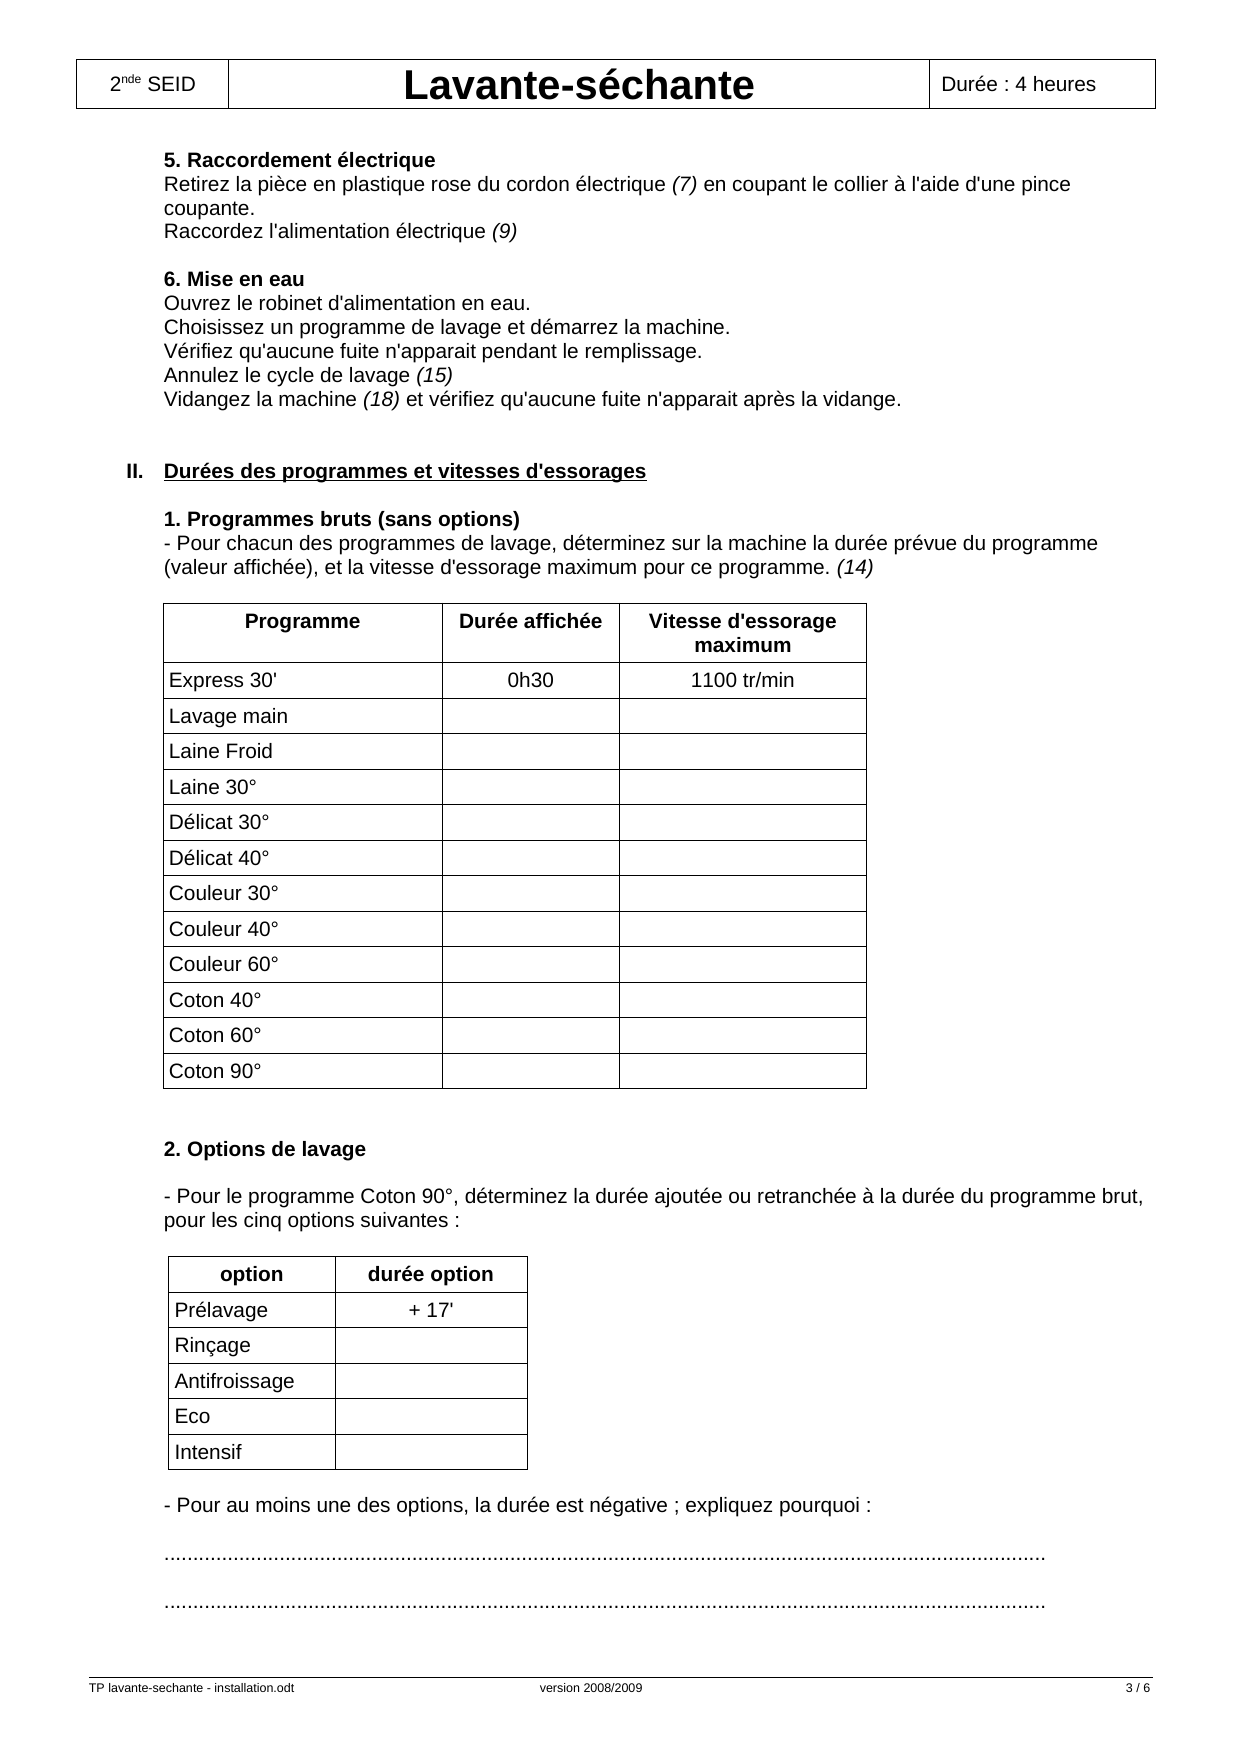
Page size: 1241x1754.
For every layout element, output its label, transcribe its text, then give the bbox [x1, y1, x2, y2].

table_cell [443, 805, 619, 840]
table_header durée option [336, 1257, 527, 1292]
table_cell [336, 1328, 527, 1363]
table_cell Coton 90° [164, 1054, 442, 1088]
table_cell Eco [169, 1399, 335, 1434]
table_cell Prélavage [169, 1293, 335, 1327]
table_header Durée affichée [443, 604, 619, 662]
table_cell [620, 912, 866, 946]
table_cell [620, 770, 866, 804]
table_cell [620, 699, 866, 733]
table_cell [443, 912, 619, 946]
table_cell [336, 1399, 527, 1434]
table_cell [443, 947, 619, 982]
table_header Programme [164, 604, 442, 662]
table_cell [443, 770, 619, 804]
table_cell Couleur 60° [164, 947, 442, 982]
table_cell 1100 tr/min [620, 663, 866, 698]
table_cell [443, 1018, 619, 1053]
table_cell [620, 734, 866, 769]
list Ouvrez le robinet d'alimentation en eau. Choisissez un programme de lavage et démarrez la machine. Vérifiez qu'aucune fuite n'apparait pendant le remplissage. Annulez le cycle de lavage (15) Vidangez la machine (18) et vérifiez qu'aucune fuite n'apparait après la vidange. [126, 291, 1151, 459]
table_cell Coton 40° [164, 983, 442, 1017]
list 2. Options de lavage - Pour le programme Coton 90°, déterminez la durée ajoutée ou retranchée à la durée du programme brut, pour les cinq options suivantes : [126, 1088, 1151, 1256]
table_cell + 17' [336, 1293, 527, 1327]
table_cell Couleur 30° [164, 876, 442, 911]
table_cell Couleur 40° [164, 912, 442, 946]
table_cell [620, 983, 866, 1017]
table_cell Express 30' [164, 663, 442, 698]
table_cell [620, 947, 866, 982]
table_cell Coton 60° [164, 1018, 442, 1053]
table_cell Rinçage [169, 1328, 335, 1363]
list - Pour au moins une des options, la durée est négative ; expliquez pourquoi : ......................................................................................................................................................... ......................................................................................................................................................... [126, 1469, 1151, 1661]
table_cell [443, 699, 619, 733]
table_cell Antifroissage [169, 1364, 335, 1398]
table_cell [620, 1018, 866, 1053]
table_cell Laine 30° [164, 770, 442, 804]
table_cell [620, 841, 866, 875]
table_cell [443, 734, 619, 769]
table_cell [443, 983, 619, 1017]
table_cell Délicat 30° [164, 805, 442, 840]
table_header option [169, 1257, 335, 1292]
table_cell Lavage main [164, 699, 442, 733]
table_cell Délicat 40° [164, 841, 442, 875]
table_header Vitesse d'essorage maximum [620, 604, 866, 662]
table_cell [443, 841, 619, 875]
list 5. Raccordement électrique Retirez la pièce en plastique rose du cordon électrique (7) en coupant le collier à l'aide d'une pince coupante. Raccordez l'alimentation électrique (9) 6. Mise en eau [126, 123, 1151, 291]
table_cell 0h30 [443, 663, 619, 698]
table_cell [336, 1364, 527, 1398]
table_cell [620, 1054, 866, 1088]
table_cell [620, 805, 866, 840]
table_cell [443, 1054, 619, 1088]
table_cell Intensif [169, 1435, 335, 1469]
list Durées des programmes et vitesses d'essorages [126, 459, 1151, 483]
table_cell [443, 876, 619, 911]
table_cell [620, 876, 866, 911]
table_cell Laine Froid [164, 734, 442, 769]
table_cell [336, 1435, 527, 1469]
list 1. Programmes bruts (sans options) - Pour chacun des programmes de lavage, déterminez sur la machine la durée prévue du programme (valeur affichée), et la vitesse d'essorage maximum pour ce programme. (14) [126, 483, 1151, 603]
